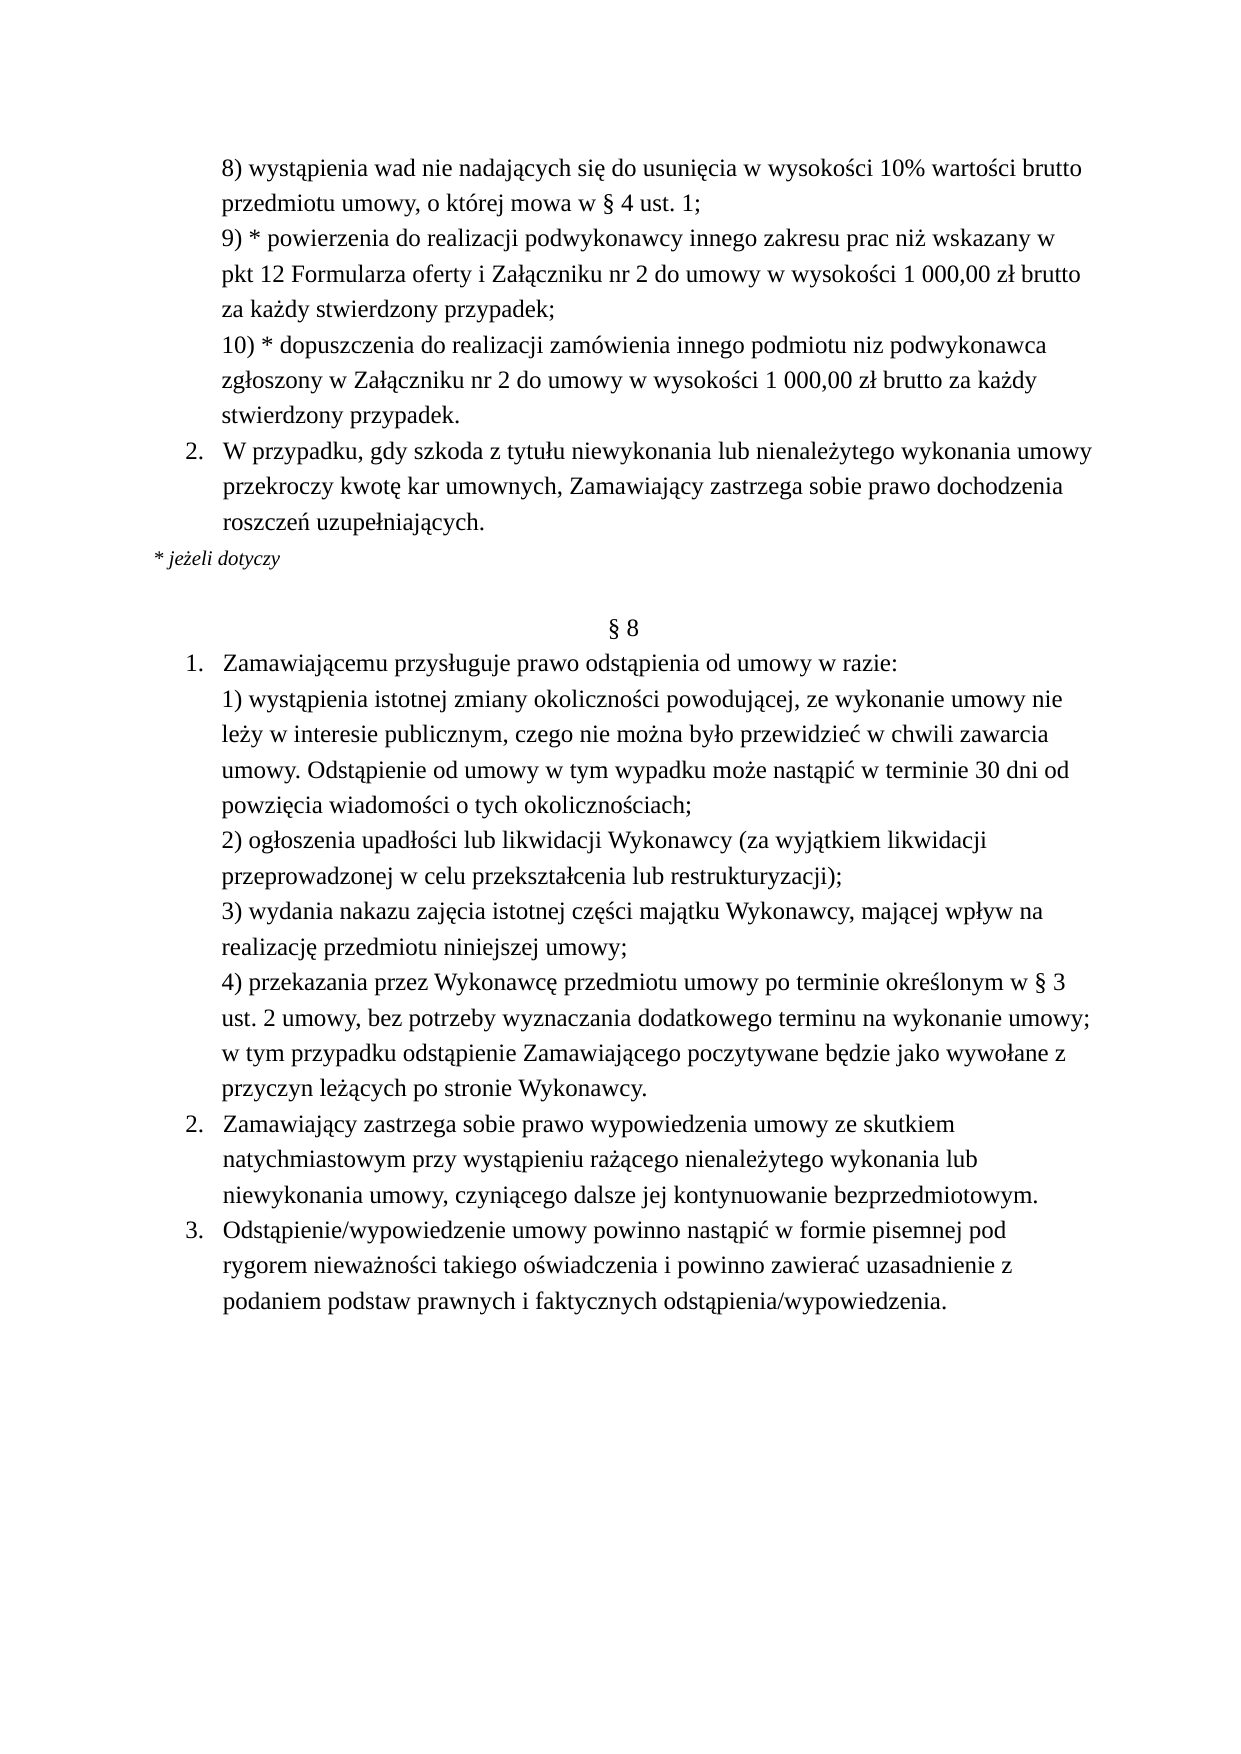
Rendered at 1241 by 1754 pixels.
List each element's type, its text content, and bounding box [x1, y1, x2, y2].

list 10) * dopuszczenia do realizacji zamówienia innego podmiotu niz podwykonawca zgłoszony w Załączniku nr 2 do umowy w wysokości 1 000,00 zł brutto za każdy stwierdzony przypadek. [148, 325, 1092, 431]
list 4) przekazania przez Wykonawcę przedmiotu umowy po terminie określonym w § 3 ust. 2 umowy, bez potrzeby wyznaczania dodatkowego terminu na wykonanie umowy; w tym przypadku odstąpienie Zamawiającego poczytywane będzie jako wywołane z przyczyn leżących po stronie Wykonawcy. [148, 962, 1092, 1104]
list 3) wydania nakazu zajęcia istotnej części majątku Wykonawcy, mającej wpływ na realizację przedmiotu niniejszej umowy; [148, 891, 1092, 962]
list Zamawiający zastrzega sobie prawo wypowiedzenia umowy ze skutkiem natychmiastowym przy wystąpieniu rażącego nienależytego wykonania lub niewykonania umowy, czyniącego dalsze jej kontynuowanie bezprzedmiotowym. [185, 1104, 1092, 1210]
list 8) wystąpienia wad nie nadających się do usunięcia w wysokości 10% wartości brutto przedmiotu umowy, o której mowa w § 4 ust. 1; [148, 148, 1092, 218]
list Zamawiającemu przysługuje prawo odstąpienia od umowy w razie: [185, 643, 1092, 679]
list Odstąpienie/wypowiedzenie umowy powinno nastąpić w formie pisemnej pod rygorem nieważności takiego oświadczenia i powinno zawierać uzasadnienie z podaniem podstaw prawnych i faktycznych odstąpienia/wypowiedzenia. [185, 1210, 1092, 1316]
list 1) wystąpienia istotnej zmiany okoliczności powodującej, ze wykonanie umowy nie leży w interesie publicznym, czego nie można było przewidzieć w chwili zawarcia umowy. Odstąpienie od umowy w tym wypadku może nastąpić w terminie 30 dni od powzięcia wiadomości o tych okolicznościach; [148, 679, 1092, 821]
list 9) * powierzenia do realizacji podwykonawcy innego zakresu prac niż wskazany w pkt 12 Formularza oferty i Załączniku nr 2 do umowy w wysokości 1 000,00 zł brutto za każdy stwierdzony przypadek; [148, 218, 1092, 325]
list W przypadku, gdy szkoda z tytułu niewykonania lub nienależytego wykonania umowy przekroczy kwotę kar umownych, Zamawiający zastrzega sobie prawo dochodzenia roszczeń uzupełniających. [185, 431, 1092, 537]
list 2) ogłoszenia upadłości lub likwidacji Wykonawcy (za wyjątkiem likwidacji przeprowadzonej w celu przekształcenia lub restrukturyzacji); [148, 821, 1092, 891]
list * jeżeli dotyczy [148, 537, 1092, 573]
list § 8 [148, 608, 1092, 643]
